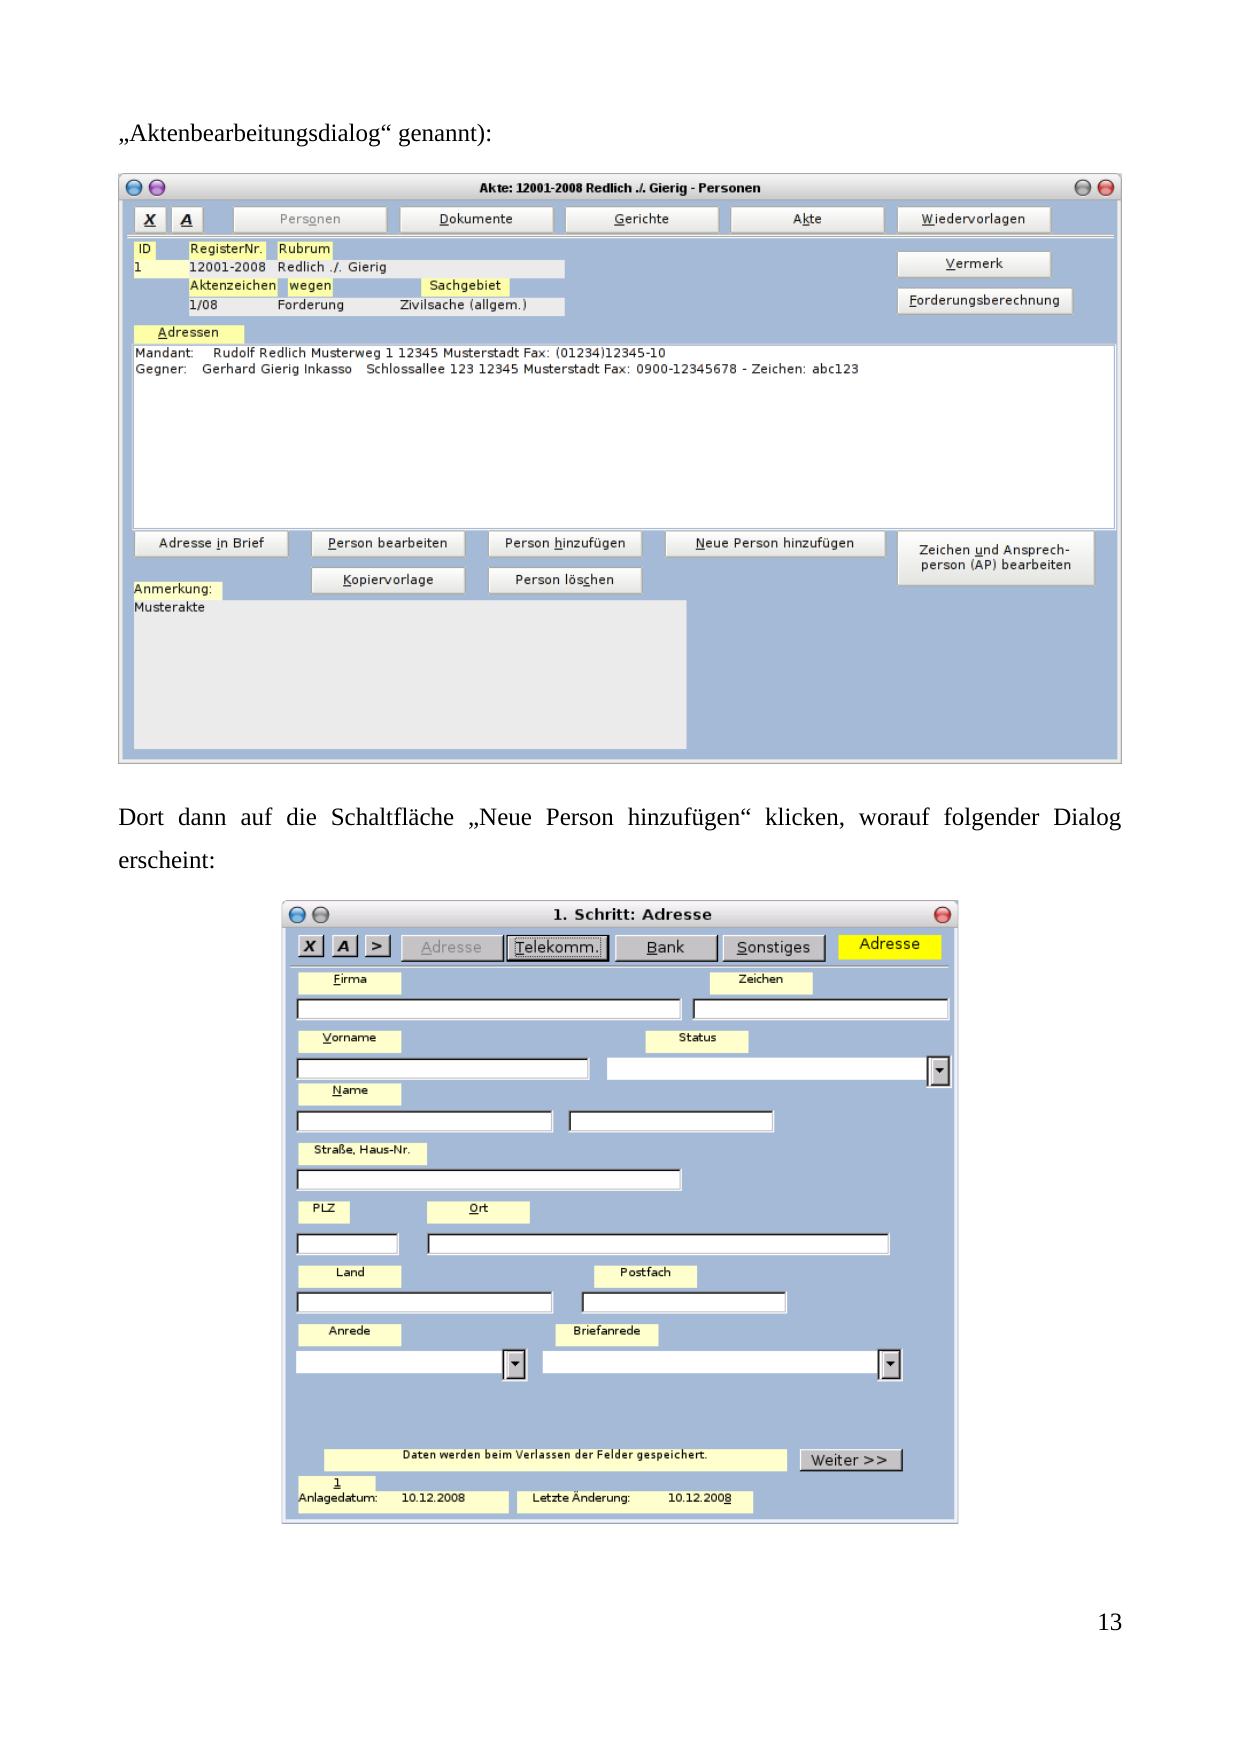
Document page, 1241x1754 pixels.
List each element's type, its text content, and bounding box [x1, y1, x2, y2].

picture [281, 900, 959, 1524]
text Dort dann auf die Schaltfläche „Neue Person hinzufügen“ klicken, worauf folgender Dialog erscheint: [118, 764, 1122, 874]
picture [118, 173, 1122, 764]
text „Aktenbearbeitungsdialog“ genannt): [118, 118, 1122, 147]
